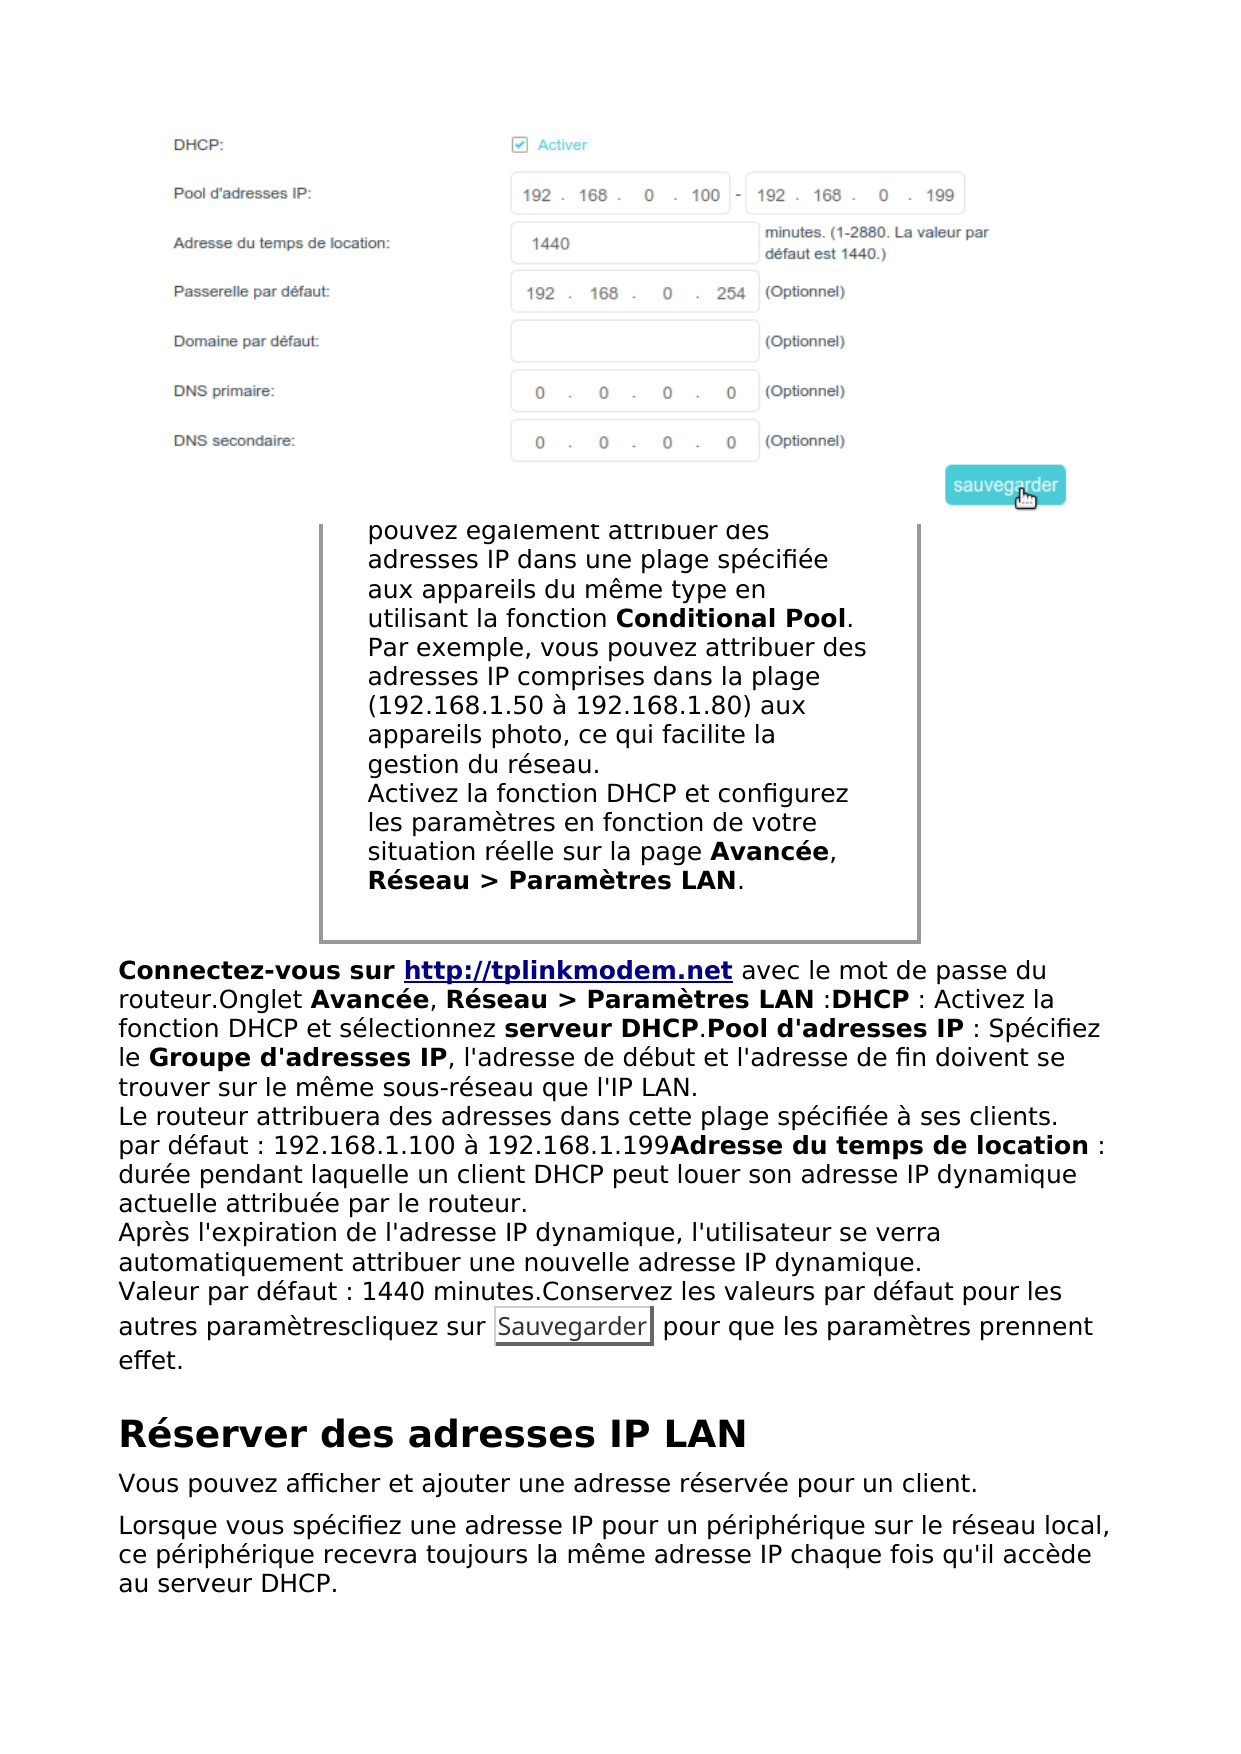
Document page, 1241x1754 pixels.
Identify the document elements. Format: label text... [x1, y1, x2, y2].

text Lorsque vous spécifiez une adresse IP pour un périphérique sur le réseau local, ce périphérique recevra toujours la même adresse IP chaque fois qu'il accède au serveur DHCP. [118, 1511, 1122, 1598]
subtitle Réserver des adresses IP LAN [118, 1413, 1122, 1457]
picture [151, 118, 1089, 524]
text Connectez-vous sur http://tplinkmodem.net avec le mot de passe du routeur.Onglet Avancée, Réseau > Paramètres LAN :DHCP : Activez la fonction DHCP et sélectionnez serveur DHCP.Pool d'adresses IP : Spécifiez le Groupe d'adresses IP, l'adresse de début et l'adresse de fin doivent se trouver sur le même sous-réseau que l'IP LAN. Le routeur attribuera des adresses dans cette plage spécifiée à ses clients. par défaut : 192.168.1.100 à 192.168.1.199Adresse du temps de location : durée pendant laquelle un client DHCP peut louer son adresse IP dynamique actuelle attribuée par le routeur. Après l'expiration de l'adresse IP dynamique, l'utilisateur se verra automatiquement attribuer une nouvelle adresse IP dynamique. Valeur par défaut : 1440 minutes.Conservez les valeurs par défaut pour les autres paramètrescliquez sur Sauvegarder pour que les paramètres prennent effet. [118, 118, 1122, 1376]
text Vous pouvez afficher et ajouter une adresse réservée pour un client. [118, 1469, 1122, 1498]
table_header Le routeur peut être configuré pour fonctionner en relais DHCP. Un relais DHCP est un ordinateur qui transfère les données DHCP entre les ordinateurs qui demandent des adresses IP et le serveur DHCP qui attribue les adresses. Chaque interface de l'appareil peut être configurée comme un relais DHCP. S'il est activé, les requêtes DHCP des PC locaux seront transmises au serveur DHCP qui s'exécute du côté WAN.Vous pouvez également attribuer des adresses IP dans une plage spécifiée aux appareils du même type en utilisant la fonction Conditional Pool. Par exemple, vous pouvez attribuer des adresses IP comprises dans la plage (192.168.1.50 à 192.168.1.80) aux appareils photo, ce qui facilite la gestion du réseau. Activez la fonction DHCP et configurez les paramètres en fonction de votre situation réelle sur la page Avancée, Réseau > Paramètres LAN. [332, 524, 908, 931]
